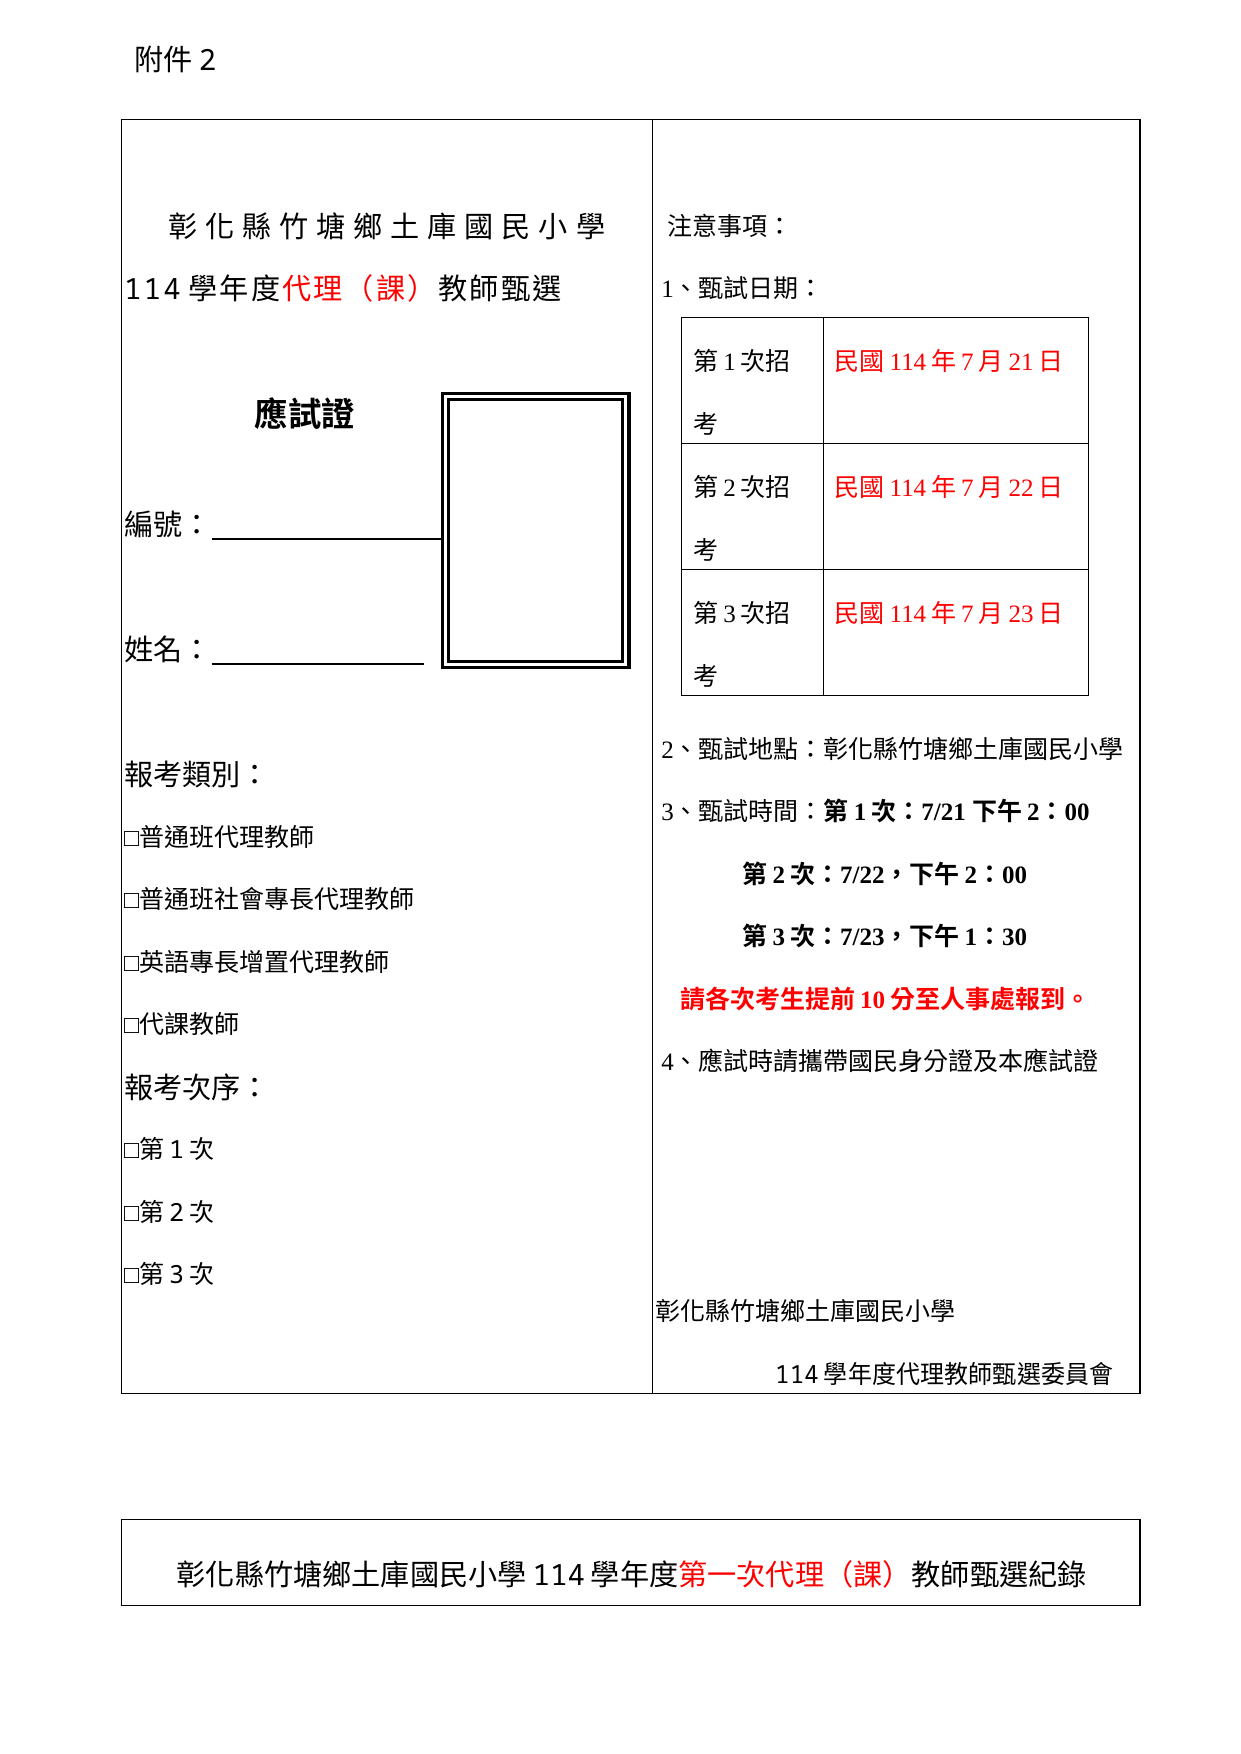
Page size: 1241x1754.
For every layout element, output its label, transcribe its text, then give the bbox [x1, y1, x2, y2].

table_header 彰化縣竹塘鄉土庫國民小學 114學年度代理（課）教師甄選 應試證 編號： 姓名： 報考類別： □普通班代理教師 □普通班社會專長代理教師 □英語專長增置代理教師 □代課教師 報考次序： □第1次 □第2次 □第3次 [122, 120, 652, 1393]
table_header 第1次招考 [682, 318, 823, 443]
table_header 彰化縣竹塘鄉土庫國民小學 114學年度代理（課）教師甄選 應試證 編號： 姓名： 報考類別： □普通班代理教師 □普通班社會專長代理教師 □英語專長增置代理教師 □代課教師 報考次序： □第1次 □第2次 □第3次 [119, 29, 254, 107]
table_cell 第3次招考 [682, 570, 823, 695]
table_header 彰化縣竹塘鄉土庫國民小學114學年度第一次代理（課）教師甄選紀錄 [122, 1520, 1139, 1605]
table_cell 民國114年7月22日 [824, 444, 1088, 569]
table_cell 民國114年7月23日 [824, 570, 1088, 695]
table_header 注意事項： 1、甄試日期： 2、甄試地點：彰化縣竹塘鄉土庫國民小學 3、甄試時間：第1次：7/21 下午2：00 第2次：7/22，下午2：00 第3次：7/23，下午1：30 請各次考生提前10分至人事處報到。 4、應試時請攜帶國民身分證及本應試證 彰化縣竹塘鄉土庫國民小學 114學年度代理教師甄選委員會 [653, 120, 1139, 1393]
table_header 民國114年7月21日 [824, 318, 1088, 443]
table_cell 第2次招考 [682, 444, 823, 569]
